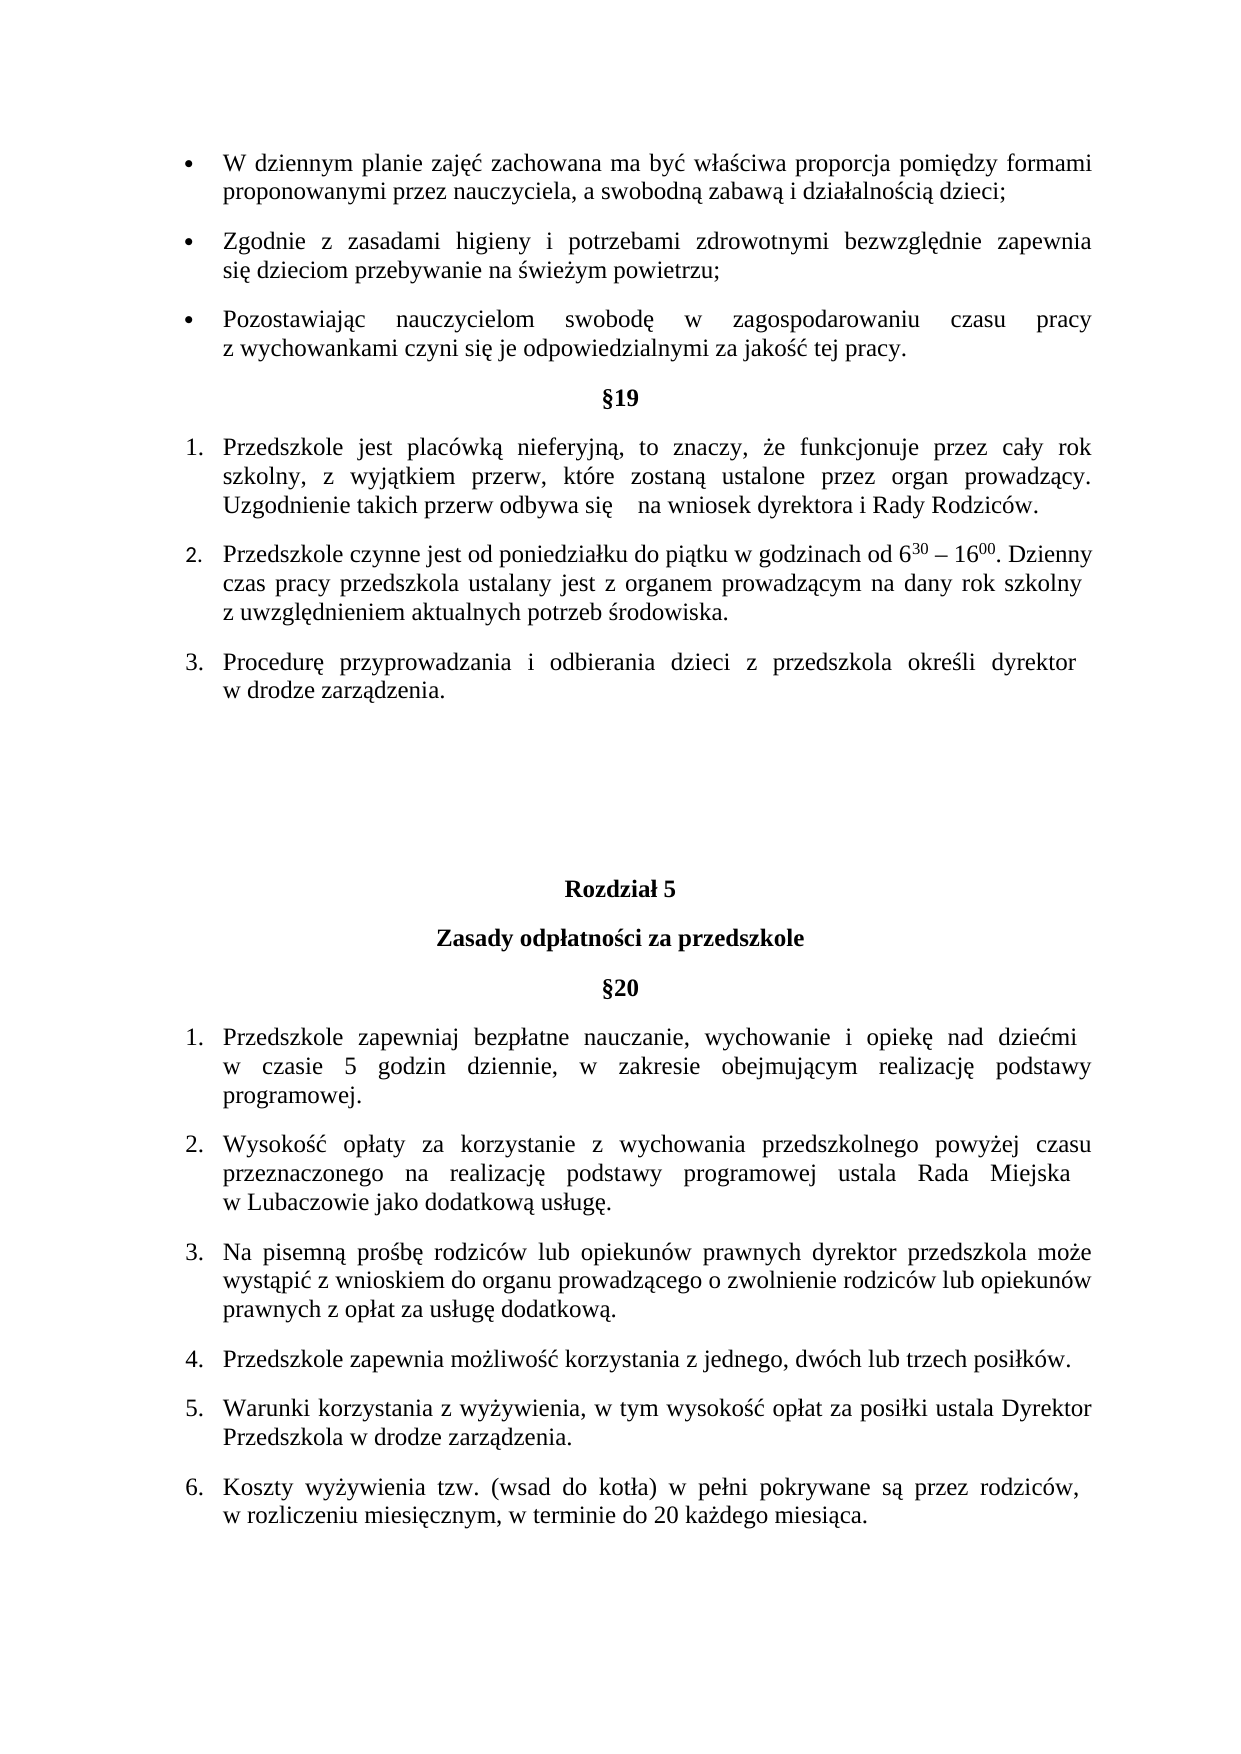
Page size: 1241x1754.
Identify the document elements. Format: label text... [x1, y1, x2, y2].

list Na pisemną prośbę rodziców lub opiekunów prawnych dyrektor przedszkola może wystąpić z wnioskiem do organu prowadzącego o zwolnienie rodziców lub opiekunów prawnych z opłat za usługę dodatkową. [185, 1237, 1093, 1323]
list Procedurę przyprowadzania i odbierania dzieci z przedszkola określi dyrektor w drodze zarządzenia. [185, 647, 1093, 704]
list W dziennym planie zajęć zachowana ma być właściwa proporcja pomiędzy formami proponowanymi przez nauczyciela, a swobodną zabawą i działalnością dzieci; [185, 148, 1093, 205]
list Przedszkole jest placówką nieferyjną, to znaczy, że funkcjonuje przez cały rok szkolny, z wyjątkiem przerw, które zostaną ustalone przez organ prowadzący. Uzgodnienie takich przerw odbywa się na wniosek dyrektora i Rady Rodziców. [185, 432, 1093, 518]
list Warunki korzystania z wyżywienia, w tym wysokość opłat za posiłki ustala Dyrektor Przedszkola w drodze zarządzenia. [185, 1393, 1093, 1451]
list Pozostawiając nauczycielom swobodę w zagospodarowaniu czasu pracy z wychowankami czyni się je odpowiedzialnymi za jakość tej pracy. [185, 304, 1093, 362]
list Zgodnie z zasadami higieny i potrzebami zdrowotnymi bezwzględnie zapewnia się dzieciom przebywanie na świeżym powietrzu; [185, 226, 1093, 283]
text Rozdział 5 [148, 874, 1093, 902]
text Zasady odpłatności za przedszkole [148, 923, 1093, 952]
text §20 [148, 973, 1093, 1002]
list Przedszkole zapewniaj bezpłatne nauczanie, wychowanie i opiekę nad dziećmi w czasie 5 godzin dziennie, w zakresie obejmującym realizację podstawy programowej. [185, 1022, 1093, 1109]
text §19 [148, 383, 1093, 411]
list Przedszkole czynne jest od poniedziałku do piątku w godzinach od 630 – 1600. Dzienny czas pracy przedszkola ustalany jest z organem prowadzącym na dany rok szkolny z uwzględnieniem aktualnych potrzeb środowiska. [185, 539, 1093, 626]
list Wysokość opłaty za korzystanie z wychowania przedszkolnego powyżej czasu przeznaczonego na realizację podstawy programowej ustala Rada Miejska w Lubaczowie jako dodatkową usługę. [185, 1129, 1093, 1216]
list Koszty wyżywienia tzw. (wsad do kotła) w pełni pokrywane są przez rodziców, w rozliczeniu miesięcznym, w terminie do 20 każdego miesiąca. [185, 1472, 1093, 1529]
list Przedszkole zapewnia możliwość korzystania z jednego, dwóch lub trzech posiłków. [185, 1344, 1093, 1372]
